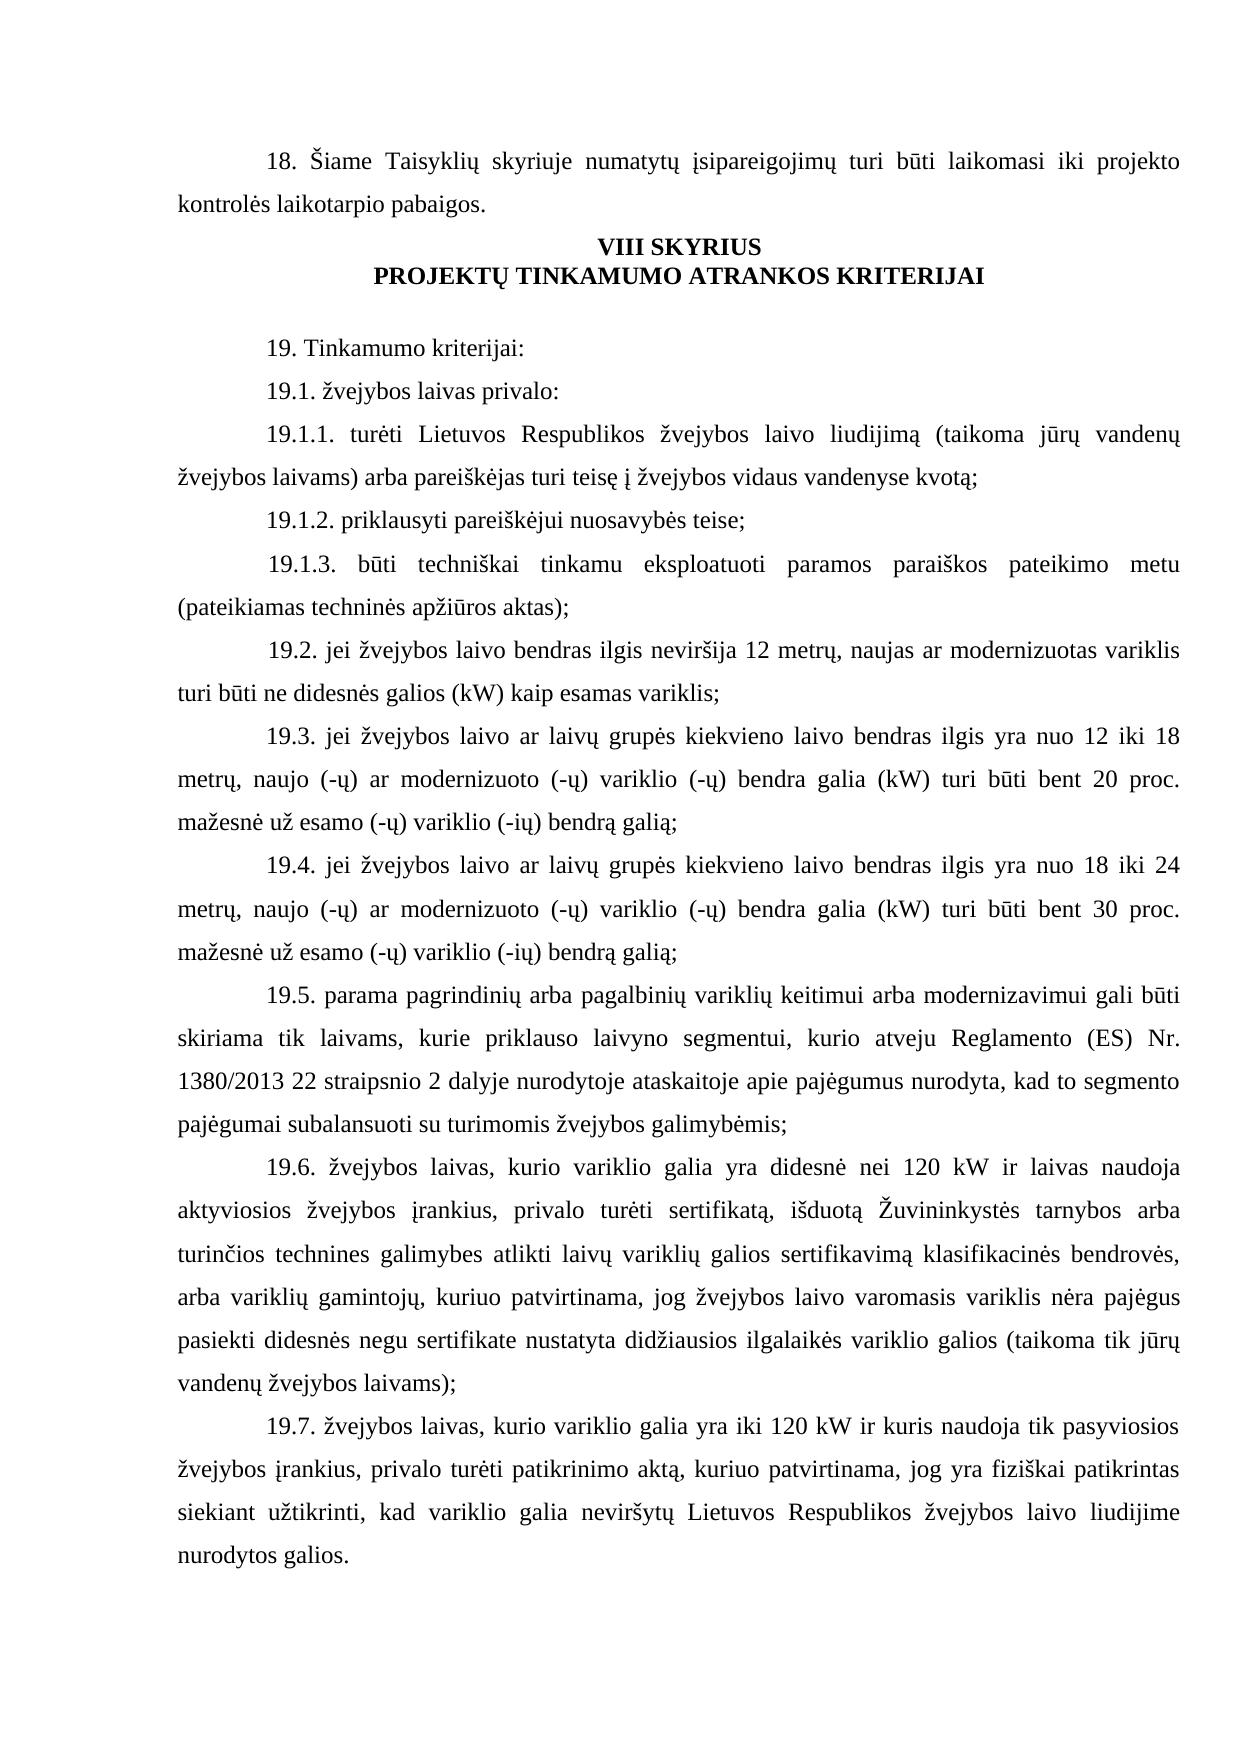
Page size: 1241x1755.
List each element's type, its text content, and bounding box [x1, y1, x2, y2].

text 19.1.3. būti techniškai tinkamu eksploatuoti paramos paraiškos pateikimo metu (pateikiamas techninės apžiūros aktas); [177, 549, 1181, 621]
text 19.1. žvejybos laivas privalo: [177, 376, 1181, 405]
text VIII SKYRIUS [177, 232, 1181, 261]
text 19.5. parama pagrindinių arba pagalbinių variklių keitimui arba modernizavimui gali būti skiriama tik laivams, kurie priklauso laivyno segmentui, kurio atveju Reglamento (ES) Nr. 1380/2013 22 straipsnio 2 dalyje nurodytoje ataskaitoje apie pajėgumus nurodyta, kad to segmento pajėgumai subalansuoti su turimomis žvejybos galimybėmis; [177, 980, 1181, 1138]
text 19.1.2. priklausyti pareiškėjui nuosavybės teise; [177, 506, 1181, 534]
text 18. Šiame Taisyklių skyriuje numatytų įsipareigojimų turi būti laikomasi iki projekto kontrolės laikotarpio pabaigos. [177, 146, 1181, 218]
text PROJEKTŲ TINKAMUMO ATRANKOS KRITERIJAI [177, 261, 1181, 290]
text 19.7. žvejybos laivas, kurio variklio galia yra iki 120 kW ir kuris naudoja tik pasyviosios žvejybos įrankius, privalo turėti patikrinimo aktą, kuriuo patvirtinama, jog yra fiziškai patikrintas siekiant užtikrinti, kad variklio galia neviršytų Lietuvos Respublikos žvejybos laivo liudijime nurodytos galios. [177, 1411, 1181, 1569]
text 19.2. jei žvejybos laivo bendras ilgis neviršija 12 metrų, naujas ar modernizuotas variklis turi būti ne didesnės galios (kW) kaip esamas variklis; [177, 635, 1181, 707]
text 19.4. jei žvejybos laivo ar laivų grupės kiekvieno laivo bendras ilgis yra nuo 18 iki 24 metrų, naujo (-ų) ar modernizuoto (-ų) variklio (-ų) bendra galia (kW) turi būti bent 30 proc. mažesnė už esamo (-ų) variklio (-ių) bendrą galią; [177, 851, 1181, 966]
text 19.3. jei žvejybos laivo ar laivų grupės kiekvieno laivo bendras ilgis yra nuo 12 iki 18 metrų, naujo (-ų) ar modernizuoto (-ų) variklio (-ų) bendra galia (kW) turi būti bent 20 proc. mažesnė už esamo (-ų) variklio (-ių) bendrą galią; [177, 721, 1181, 836]
text 19. Tinkamumo kriterijai: [177, 333, 1181, 362]
text 19.6. žvejybos laivas, kurio variklio galia yra didesnė nei 120 kW ir laivas naudoja aktyviosios žvejybos įrankius, privalo turėti sertifikatą, išduotą Žuvininkystės tarnybos arba turinčios technines galimybes atlikti laivų variklių galios sertifikavimą klasifikacinės bendrovės, arba variklių gamintojų, kuriuo patvirtinama, jog žvejybos laivo varomasis variklis nėra pajėgus pasiekti didesnės negu sertifikate nustatyta didžiausios ilgalaikės variklio galios (taikoma tik jūrų vandenų žvejybos laivams); [177, 1152, 1181, 1397]
text 19.1.1. turėti Lietuvos Respublikos žvejybos laivo liudijimą (taikoma jūrų vandenų žvejybos laivams) arba pareiškėjas turi teisę į žvejybos vidaus vandenyse kvotą; [177, 419, 1181, 491]
